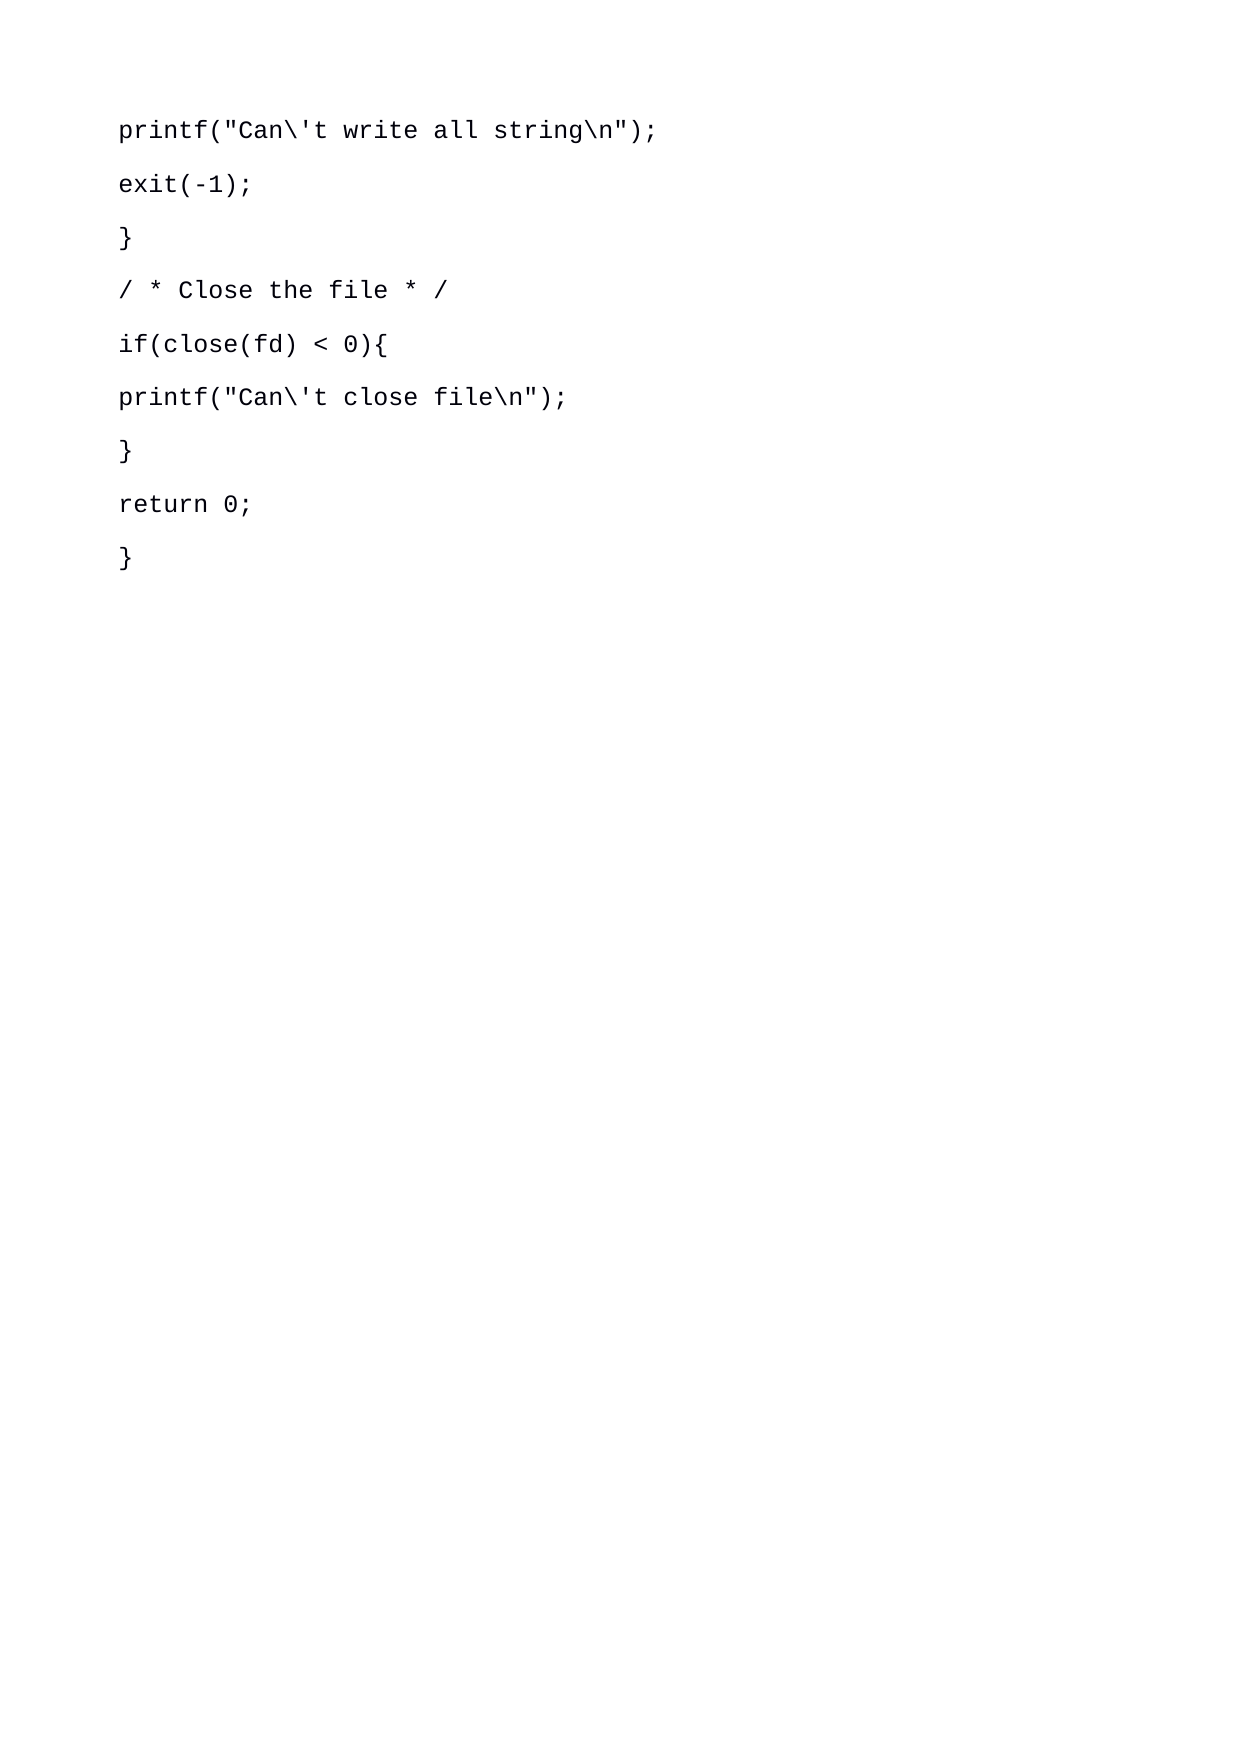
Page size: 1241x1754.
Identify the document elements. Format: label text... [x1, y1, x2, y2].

text / * Close the file * / [118, 278, 1122, 306]
text } [118, 225, 1122, 253]
text } [118, 438, 1122, 466]
text exit(-1); [118, 171, 1122, 200]
text if(close(fd) < 0){ [118, 331, 1122, 360]
text printf("Can\'t write all string\n"); [118, 118, 1122, 146]
text } [118, 545, 1122, 573]
text return 0; [118, 491, 1122, 520]
text printf("Can\'t close file\n"); [118, 385, 1122, 413]
